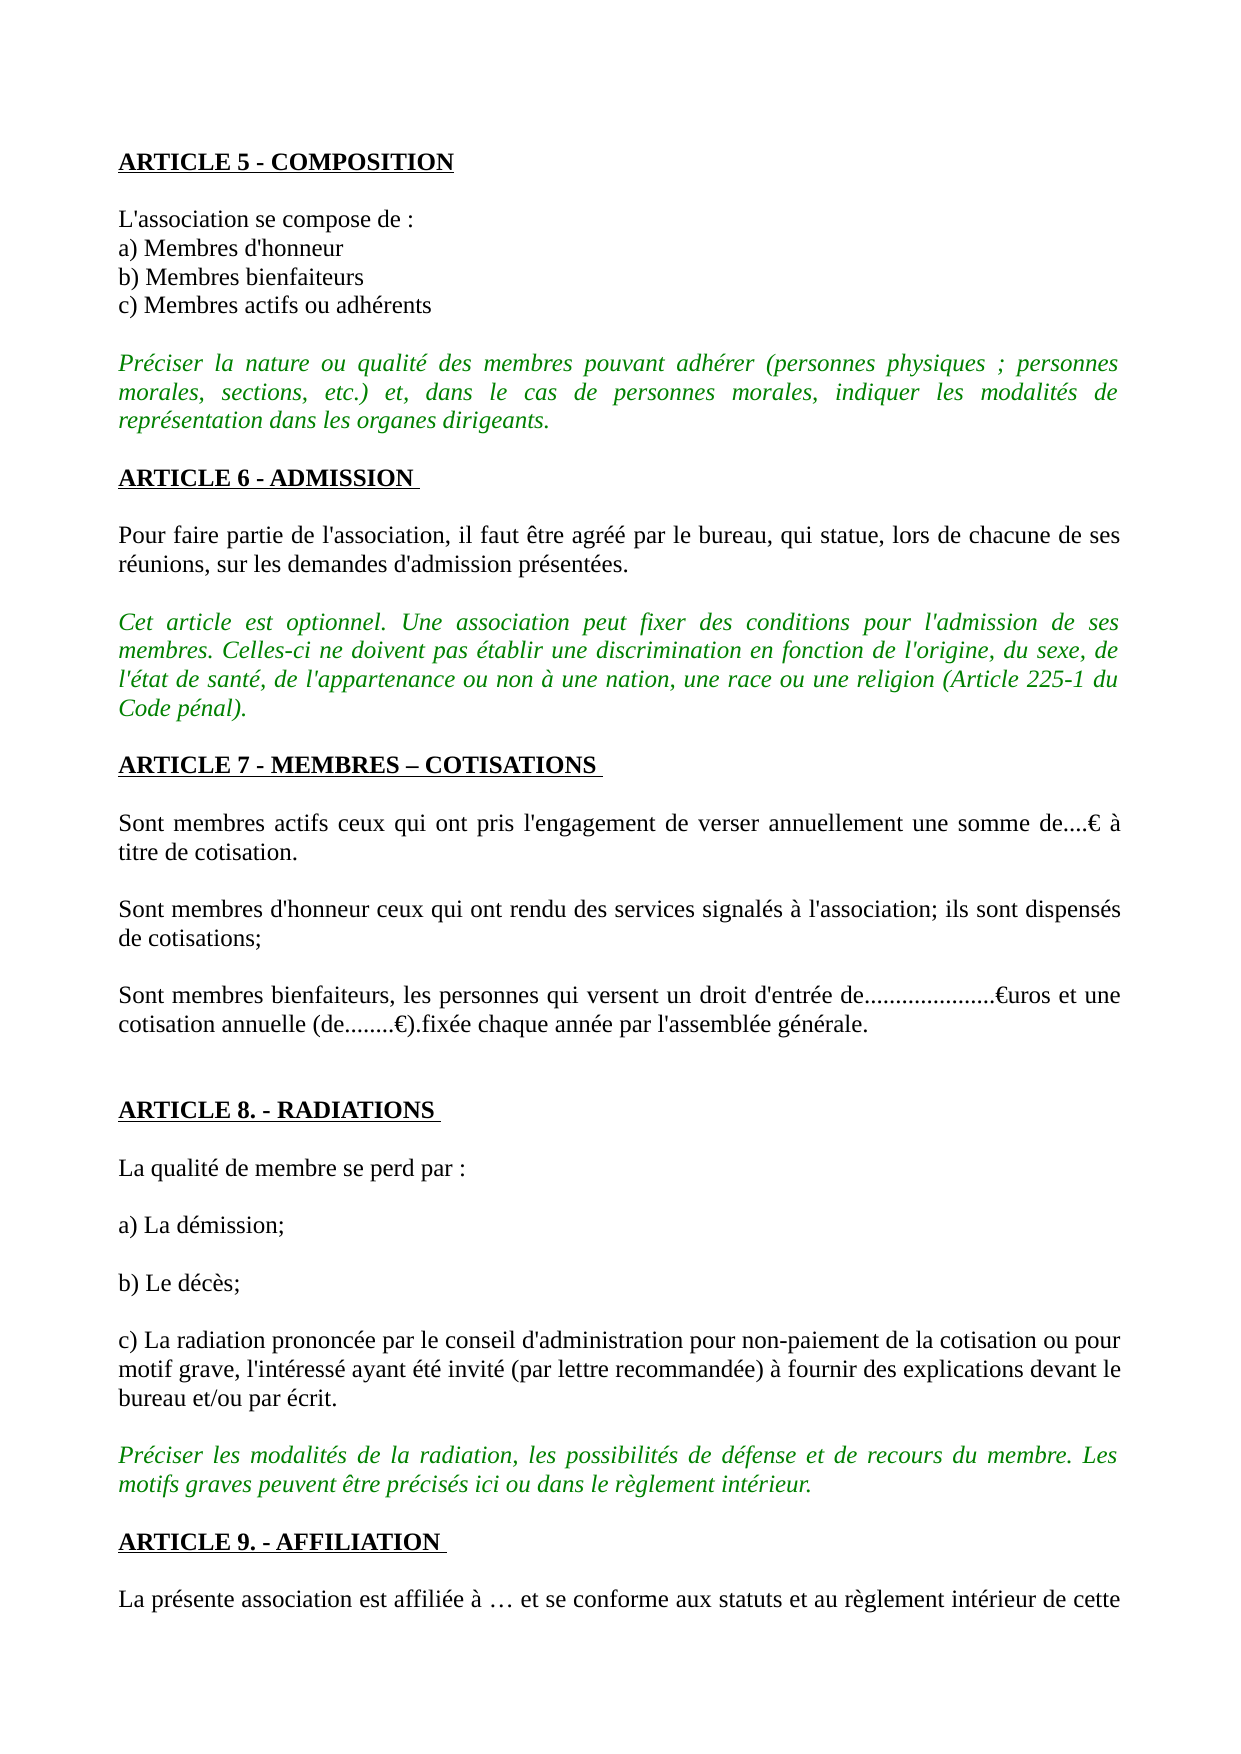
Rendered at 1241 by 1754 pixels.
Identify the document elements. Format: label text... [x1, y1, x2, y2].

text c) Membres actifs ou adhérents [118, 291, 1122, 319]
text Sont membres bienfaiteurs, les personnes qui versent un droit d'entrée de.....................€uros et une cotisation annuelle (de........€).fixée chaque année par l'assemblée générale. [118, 981, 1122, 1038]
text b) Membres bienfaiteurs [118, 262, 1122, 291]
text Préciser les modalités de la radiation, les possibilités de défense et de recours du membre. Les motifs graves peuvent être précisés ici ou dans le règlement intérieur. [118, 1441, 1122, 1498]
text La présente association est affiliée à … et se conforme aux statuts et au règlement intérieur de cette [118, 1584, 1122, 1613]
text La qualité de membre se perd par : [118, 1153, 1122, 1182]
text Préciser la nature ou qualité des membres pouvant adhérer (personnes physiques ; personnes morales, sections, etc.) et, dans le cas de personnes morales, indiquer les modalités de représentation dans les organes dirigeants. [118, 348, 1122, 434]
text Sont membres d'honneur ceux qui ont rendu des services signalés à l'association; ils sont dispensés de cotisations; [118, 894, 1122, 952]
text L'association se compose de : [118, 204, 1122, 233]
text ARTICLE 5 - COMPOSITION [118, 147, 1122, 176]
text Cet article est optionnel. Une association peut fixer des conditions pour l'admission de ses membres. Celles-ci ne doivent pas établir une discrimination en fonction de l'origine, du sexe, de l'état de santé, de l'appartenance ou non à une nation, une race ou une religion (Article 225-1 du Code pénal). [118, 607, 1122, 722]
text b) Le décès; [118, 1268, 1122, 1297]
text a) Membres d'honneur [118, 233, 1122, 262]
text ARTICLE 7 - MEMBRES – COTISATIONS [118, 751, 1122, 779]
text a) La démission; [118, 1211, 1122, 1239]
text Sont membres actifs ceux qui ont pris l'engagement de verser annuellement une somme de....€ à titre de cotisation. [118, 808, 1122, 866]
text ARTICLE 8. - RADIATIONS [118, 1096, 1122, 1124]
text Pour faire partie de l'association, il faut être agréé par le bureau, qui statue, lors de chacune de ses réunions, sur les demandes d'admission présentées. [118, 521, 1122, 578]
text ARTICLE 6 - ADMISSION [118, 463, 1122, 492]
text c) La radiation prononcée par le conseil d'administration pour non-paiement de la cotisation ou pour motif grave, l'intéressé ayant été invité (par lettre recommandée) à fournir des explications devant le bureau et/ou par écrit. [118, 1326, 1122, 1412]
text ARTICLE 9. - AFFILIATION [118, 1527, 1122, 1556]
